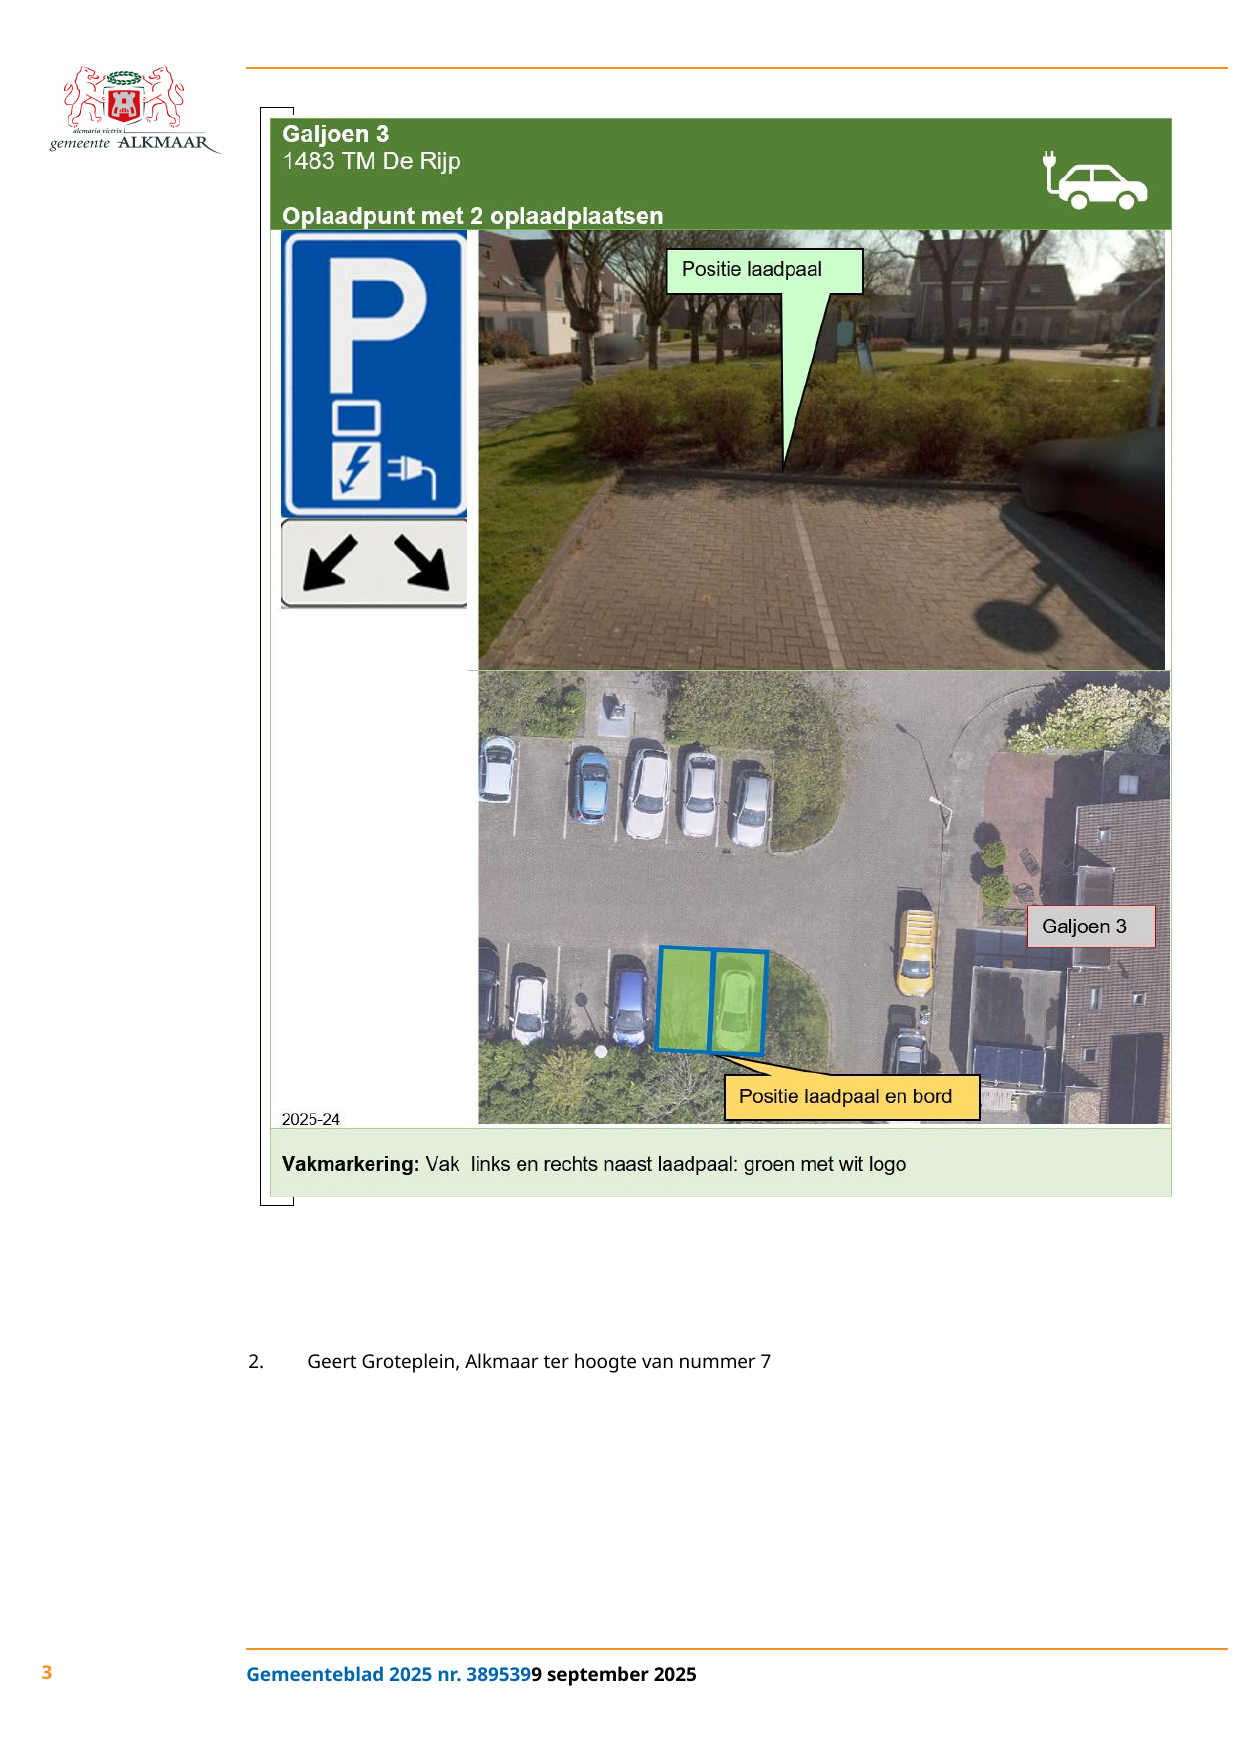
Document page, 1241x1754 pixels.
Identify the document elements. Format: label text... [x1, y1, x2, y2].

list Geert Groteplein, Alkmaar ter hoogte van nummer 7 [248, 1348, 1152, 1374]
picture [268, 115, 1173, 1197]
picture [41, 47, 231, 172]
